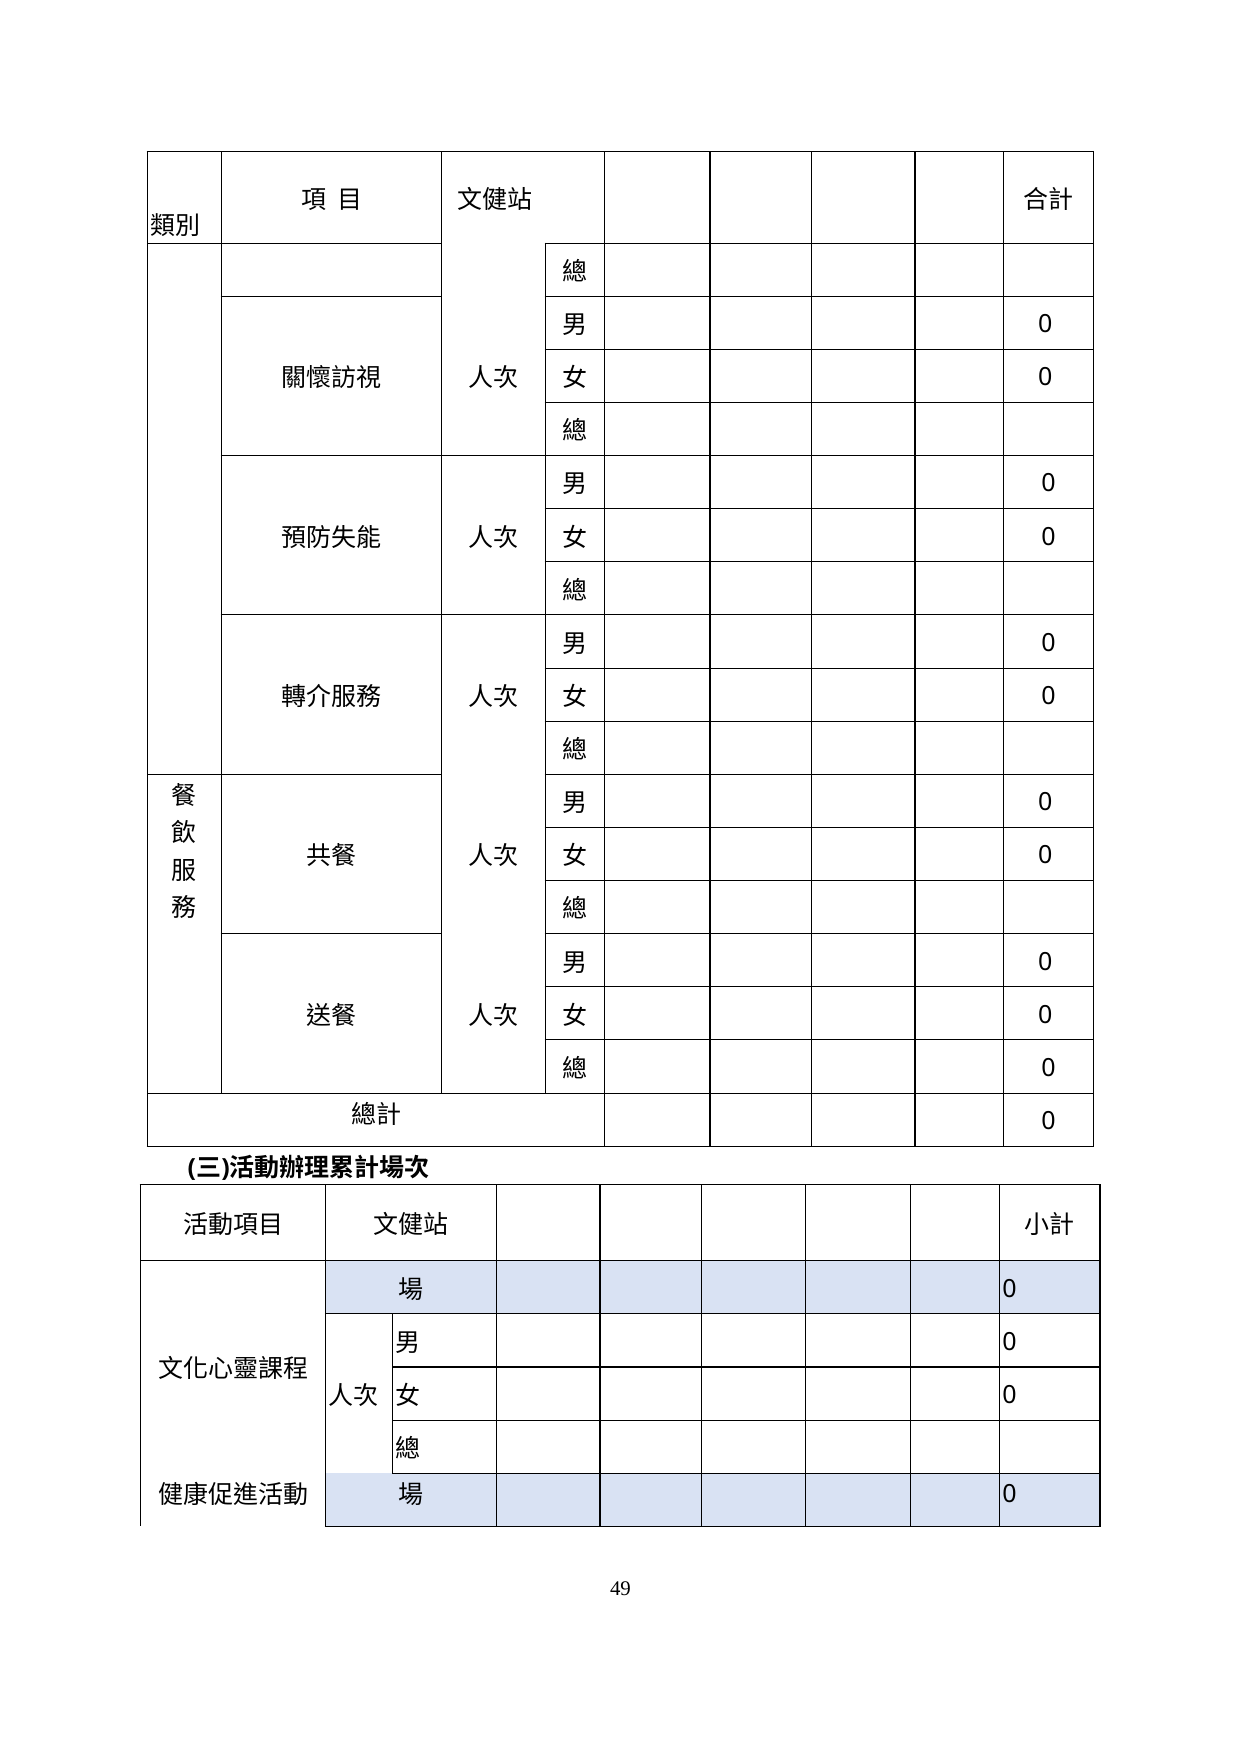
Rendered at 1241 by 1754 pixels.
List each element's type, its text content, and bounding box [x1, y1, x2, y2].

table_cell [711, 244, 811, 296]
table_cell [916, 615, 1003, 667]
table_cell [601, 1421, 701, 1473]
table_cell [916, 1094, 1003, 1146]
table_cell [702, 1474, 805, 1526]
table_cell [916, 987, 1003, 1039]
table_cell [1004, 244, 1093, 296]
table_cell [497, 1474, 599, 1526]
table_cell [711, 775, 811, 827]
table_cell [812, 722, 914, 774]
table_cell [702, 1421, 805, 1473]
table_cell [605, 456, 709, 508]
table_cell [601, 1368, 701, 1419]
table_cell [222, 244, 441, 296]
table_cell 0 [1004, 456, 1093, 508]
table_cell 總 [546, 1040, 604, 1092]
table_cell [806, 1314, 910, 1366]
table_cell 男 [546, 297, 604, 349]
table_cell [605, 509, 709, 561]
table_cell [711, 669, 811, 721]
table_cell [605, 562, 709, 614]
table_header 文健站 [442, 152, 604, 242]
table_header [497, 1185, 599, 1260]
table_cell 預防失能 [222, 456, 441, 614]
table_cell [605, 828, 709, 880]
table_cell [711, 987, 811, 1039]
table_header [148, 152, 221, 204]
table_cell 0 [1000, 1368, 1099, 1419]
table_cell 男 [393, 1314, 496, 1366]
table_cell [1004, 562, 1093, 614]
table_cell 送餐 [222, 934, 441, 1092]
table_cell [812, 775, 914, 827]
table_cell [916, 403, 1003, 455]
table_cell [916, 722, 1003, 774]
table_cell [911, 1261, 999, 1313]
table_cell [812, 562, 914, 614]
table_cell 人次 [442, 456, 545, 614]
table_cell 女 [546, 987, 604, 1039]
table_cell 總 [546, 244, 604, 296]
table_header 小計 [1000, 1185, 1099, 1260]
table_cell [497, 1368, 599, 1419]
table_cell [711, 934, 811, 986]
table_cell [497, 1314, 599, 1366]
table_cell 男 [546, 934, 604, 986]
table_cell [711, 615, 811, 667]
table_cell [806, 1474, 910, 1526]
table_cell 女 [546, 828, 604, 880]
table_header 合計 [1004, 152, 1093, 242]
table_cell [1004, 881, 1093, 933]
table_cell [601, 1261, 701, 1313]
table_cell [605, 987, 709, 1039]
table_cell [911, 1421, 999, 1473]
table_cell 0 [1004, 350, 1093, 402]
table_cell 0 [1004, 615, 1093, 667]
table_cell [601, 1314, 701, 1366]
table_cell [605, 1040, 709, 1092]
table_cell [605, 775, 709, 827]
table_cell 0 [1004, 934, 1093, 986]
table_cell [916, 244, 1003, 296]
table_cell [442, 243, 545, 296]
table_cell [812, 1094, 914, 1146]
table_cell [1004, 722, 1093, 774]
table_cell [916, 456, 1003, 508]
table_header [605, 152, 709, 242]
text (三)活動辦理累計場次 [187, 1147, 1053, 1184]
table_cell 類別 [148, 204, 221, 242]
table_cell 總 [546, 722, 604, 774]
table_cell [605, 615, 709, 667]
table_cell [605, 881, 709, 933]
table_cell 共餐 [222, 775, 441, 933]
table_cell [702, 1261, 805, 1313]
table_header [812, 152, 914, 242]
table_cell 男 [546, 456, 604, 508]
table_cell 0 [1000, 1474, 1099, 1526]
table_cell [605, 403, 709, 455]
table_cell [916, 350, 1003, 402]
table_cell 0 [1004, 1094, 1093, 1146]
table_cell 轉介服務 [222, 615, 441, 774]
table_cell 女 [546, 350, 604, 402]
table_cell 0 [1004, 1040, 1093, 1092]
table_cell 0 [1000, 1261, 1099, 1313]
table_cell [812, 456, 914, 508]
table_cell [806, 1261, 910, 1313]
table_cell [711, 722, 811, 774]
table_cell [605, 297, 709, 349]
table_cell 場 [326, 1261, 496, 1313]
table_cell [812, 509, 914, 561]
table_header [916, 152, 1003, 242]
table_cell [1000, 1421, 1099, 1473]
table_cell 總 [393, 1421, 496, 1473]
table_cell 0 [1004, 775, 1093, 827]
table_cell [916, 1040, 1003, 1092]
table_cell 0 [1004, 509, 1093, 561]
table_cell [812, 669, 914, 721]
table_cell 健康促進活動 [141, 1473, 325, 1526]
table_cell [916, 562, 1003, 614]
table_cell [605, 669, 709, 721]
table_cell [605, 722, 709, 774]
table_cell 0 [1000, 1314, 1099, 1366]
table_header 項 目 [222, 152, 441, 242]
table_cell 女 [393, 1368, 496, 1419]
table_cell [605, 244, 709, 296]
table_cell [911, 1368, 999, 1419]
table_cell [711, 1040, 811, 1092]
table_cell 0 [1004, 828, 1093, 880]
table_cell [812, 403, 914, 455]
table_cell [916, 934, 1003, 986]
table_cell [605, 1094, 709, 1146]
table_header [711, 152, 811, 242]
table_cell [916, 297, 1003, 349]
table_cell [916, 775, 1003, 827]
table_cell [806, 1368, 910, 1419]
table_cell 0 [1004, 669, 1093, 721]
table_cell [711, 350, 811, 402]
table_cell [711, 562, 811, 614]
table_cell 0 [1004, 297, 1093, 349]
table_cell [911, 1474, 999, 1526]
table_cell [812, 244, 914, 296]
table_cell 女 [546, 509, 604, 561]
table_cell [812, 297, 914, 349]
table_cell [711, 509, 811, 561]
table_cell [812, 615, 914, 667]
table_cell [916, 881, 1003, 933]
table_cell [711, 456, 811, 508]
table_cell [916, 828, 1003, 880]
table_cell [916, 509, 1003, 561]
table_cell 人次 [442, 296, 545, 455]
table_cell [812, 881, 914, 933]
table_cell [702, 1368, 805, 1419]
table_cell [711, 1094, 811, 1146]
table_cell [812, 1040, 914, 1092]
table_cell 總 [546, 403, 604, 455]
table_cell [601, 1474, 701, 1526]
table_cell [812, 934, 914, 986]
table_cell 關懷訪視 [222, 297, 441, 455]
table_cell 總計 [148, 1094, 604, 1146]
table_cell [812, 350, 914, 402]
table_cell 人次 [442, 933, 545, 1092]
table_cell [911, 1314, 999, 1366]
table_cell [497, 1421, 599, 1473]
table_cell [812, 987, 914, 1039]
table_cell [1004, 403, 1093, 455]
table_cell [497, 1261, 599, 1313]
table_cell [711, 828, 811, 880]
table_cell 男 [546, 615, 604, 667]
table_cell [605, 934, 709, 986]
table_cell [711, 403, 811, 455]
table_cell 總 [546, 881, 604, 933]
table_cell 總 [546, 562, 604, 614]
table_cell [148, 244, 221, 774]
table_cell 男 [546, 775, 604, 827]
table_cell [916, 669, 1003, 721]
table_header 文健站 [326, 1185, 496, 1260]
table_cell 人次 [442, 774, 545, 933]
table_cell [702, 1314, 805, 1366]
table_cell 文化心靈課程 [141, 1261, 325, 1473]
table_cell [711, 297, 811, 349]
table_cell 0 [1004, 987, 1093, 1039]
table_cell [812, 828, 914, 880]
table_header [806, 1185, 910, 1260]
table_header [911, 1185, 999, 1260]
table_cell 場 [326, 1473, 496, 1526]
table_cell [605, 350, 709, 402]
table_cell 餐 飲 服 務 [148, 775, 221, 1092]
table_cell 女 [546, 669, 604, 721]
table_cell 人次 [326, 1314, 392, 1473]
table_cell [711, 881, 811, 933]
table_header [601, 1185, 701, 1260]
table_header 活動項目 [141, 1185, 325, 1260]
table_header [702, 1185, 805, 1260]
table_cell [806, 1421, 910, 1473]
table_cell 人次 [442, 615, 545, 774]
